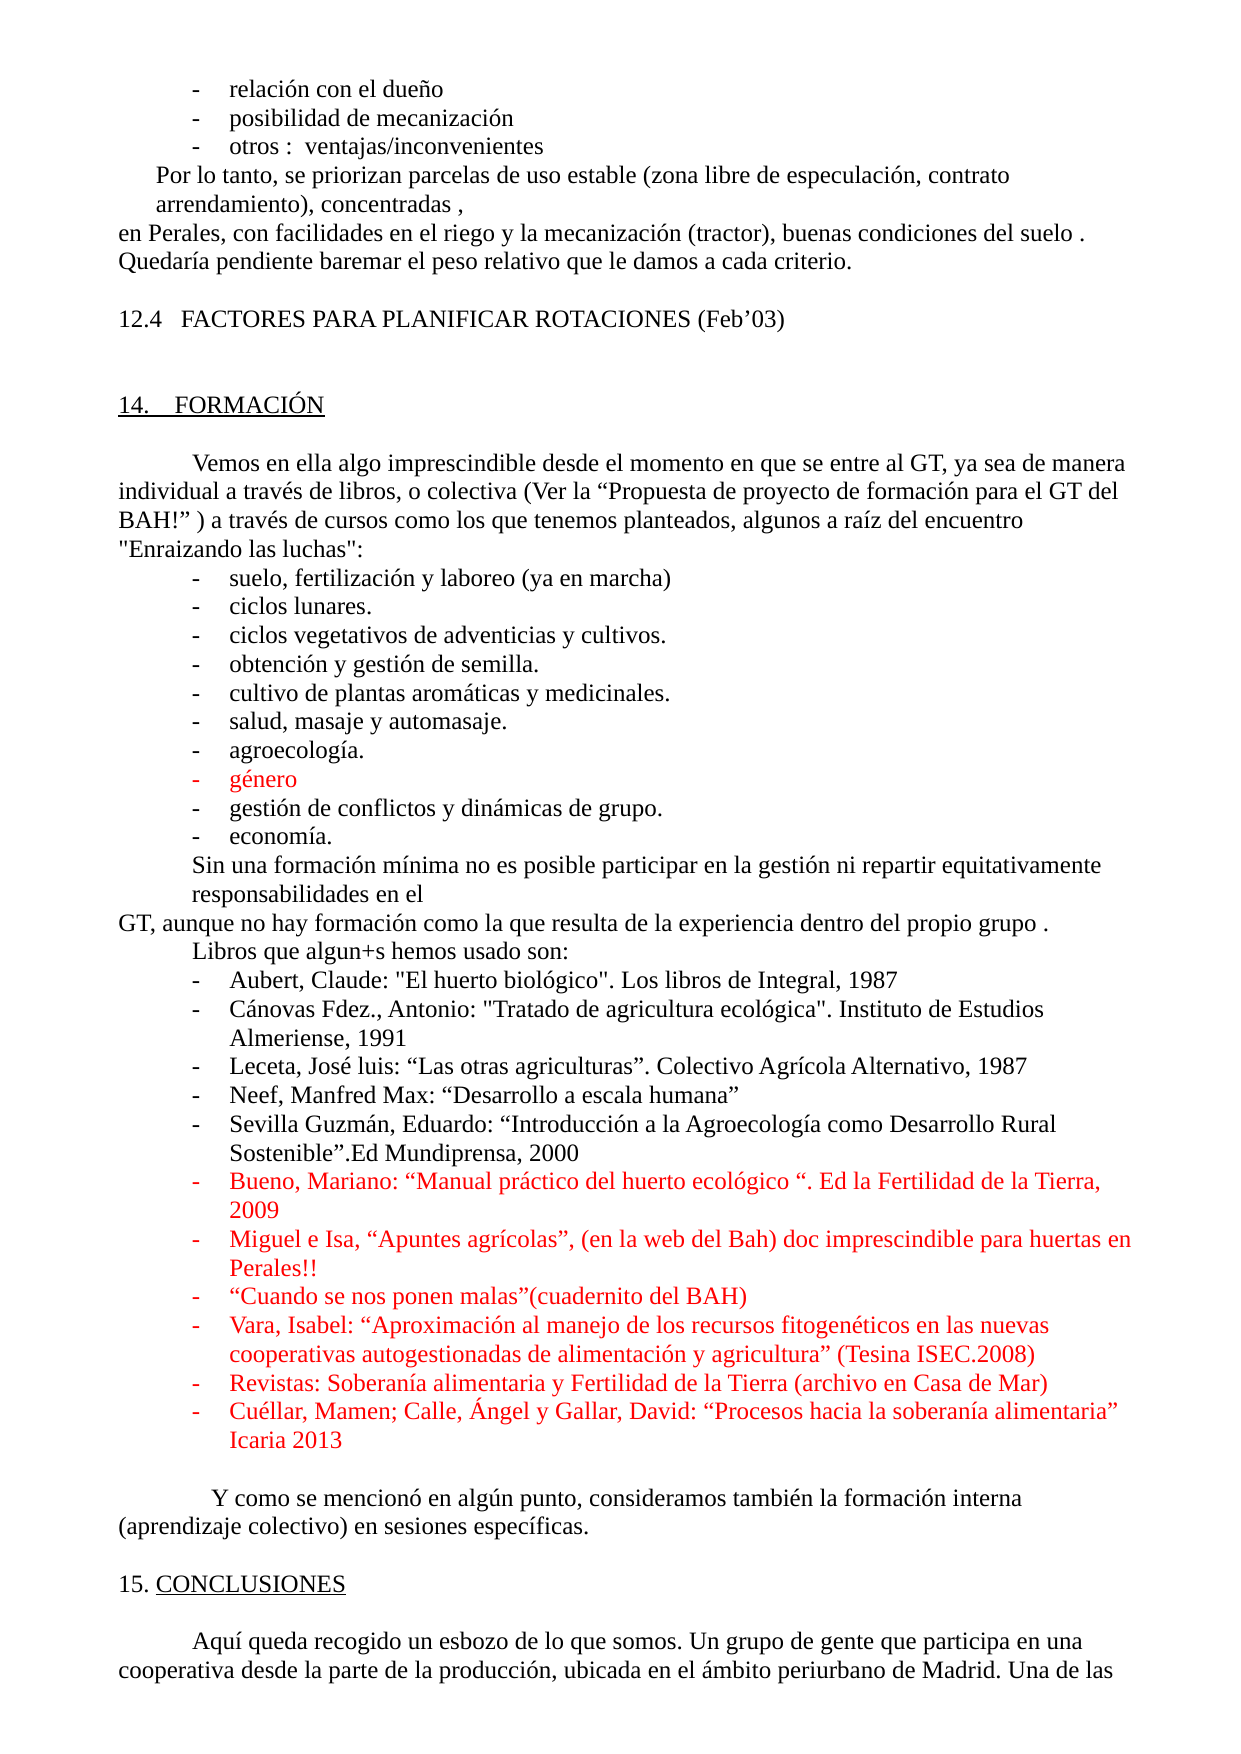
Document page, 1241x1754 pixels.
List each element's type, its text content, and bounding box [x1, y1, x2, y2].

text Por lo tanto, se priorizan parcelas de uso estable (zona libre de especulación, contrato arrendamiento), concentradas , [156, 160, 1152, 218]
list género [192, 764, 1152, 793]
list “Cuando se nos ponen malas”(cuadernito del BAH) [192, 1281, 1152, 1310]
text 14. FORMACIÓN [118, 390, 1152, 419]
list Cuéllar, Mamen; Calle, Ángel y Gallar, David: “Procesos hacia la soberanía alimentaria” Icaria 2013 [192, 1396, 1152, 1454]
list Revistas: Soberanía alimentaria y Fertilidad de la Tierra (archivo en Casa de Mar) [192, 1368, 1152, 1396]
list Cánovas Fdez., Antonio: "Tratado de agricultura ecológica". Instituto de Estudios Almeriense, 1991 [192, 994, 1152, 1051]
list obtención y gestión de semilla. [192, 649, 1152, 678]
list ciclos vegetativos de adventicias y cultivos. [192, 620, 1152, 649]
list Sevilla Guzmán, Eduardo: “Introducción a la Agroecología como Desarrollo Rural Sostenible”.Ed Mundiprensa, 2000 [192, 1109, 1152, 1166]
text Sin una formación mínima no es posible participar en la gestión ni repartir equitativamente responsabilidades en el [192, 850, 1152, 908]
text GT, aunque no hay formación como la que resulta de la experiencia dentro del propio grupo . [118, 908, 1152, 936]
list gestión de conflictos y dinámicas de grupo. [192, 793, 1152, 821]
list cultivo de plantas aromáticas y medicinales. [192, 678, 1152, 706]
text Y como se mencionó en algún punto, consideramos también la formación interna (aprendizaje colectivo) en sesiones específicas. [118, 1483, 1152, 1540]
list ciclos lunares. [192, 591, 1152, 620]
text en Perales, con facilidades en el riego y la mecanización (tractor), buenas condiciones del suelo . Quedaría pendiente baremar el peso relativo que le damos a cada criterio. [118, 218, 1152, 275]
text Libros que algun+s hemos usado son: [118, 936, 1152, 965]
list agroecología. [192, 735, 1152, 764]
list relación con el dueño [192, 74, 1152, 103]
list posibilidad de mecanización [192, 103, 1152, 131]
list Neef, Manfred Max: “Desarrollo a escala humana” [192, 1080, 1152, 1109]
list Bueno, Mariano: “Manual práctico del huerto ecológico “. Ed la Fertilidad de la Tierra, 2009 [192, 1166, 1152, 1224]
list suelo, fertilización y laboreo (ya en marcha) [192, 563, 1152, 591]
list otros : ventajas/inconvenientes [192, 131, 1152, 160]
list CONCLUSIONES [118, 1569, 1152, 1598]
list salud, masaje y automasaje. [192, 706, 1152, 735]
list economía. [192, 821, 1152, 850]
list Aubert, Claude: "El huerto biológico". Los libros de Integral, 1987 [192, 965, 1152, 994]
text Vemos en ella algo imprescindible desde el momento en que se entre al GT, ya sea de manera individual a través de libros, o colectiva (Ver la “Propuesta de proyecto de formación para el GT del BAH!” ) a través de cursos como los que tenemos planteados, algunos a raíz del encuentro "Enraizando las luchas": [118, 448, 1152, 563]
text Aquí queda recogido un esbozo de lo que somos. Un grupo de gente que participa en una cooperativa desde la parte de la producción, ubicada en el ámbito periurbano de Madrid. Una de las [118, 1626, 1152, 1684]
list Leceta, José luis: “Las otras agriculturas”. Colectivo Agrícola Alternativo, 1987 [192, 1051, 1152, 1080]
list Miguel e Isa, “Apuntes agrícolas”, (en la web del Bah) doc imprescindible para huertas en Perales!! [192, 1224, 1152, 1281]
text 12.4 FACTORES PARA PLANIFICAR ROTACIONES (Feb’03) [118, 304, 1152, 333]
list Vara, Isabel: “Aproximación al manejo de los recursos fitogenéticos en las nuevas cooperativas autogestionadas de alimentación y agricultura” (Tesina ISEC.2008) [192, 1310, 1152, 1368]
